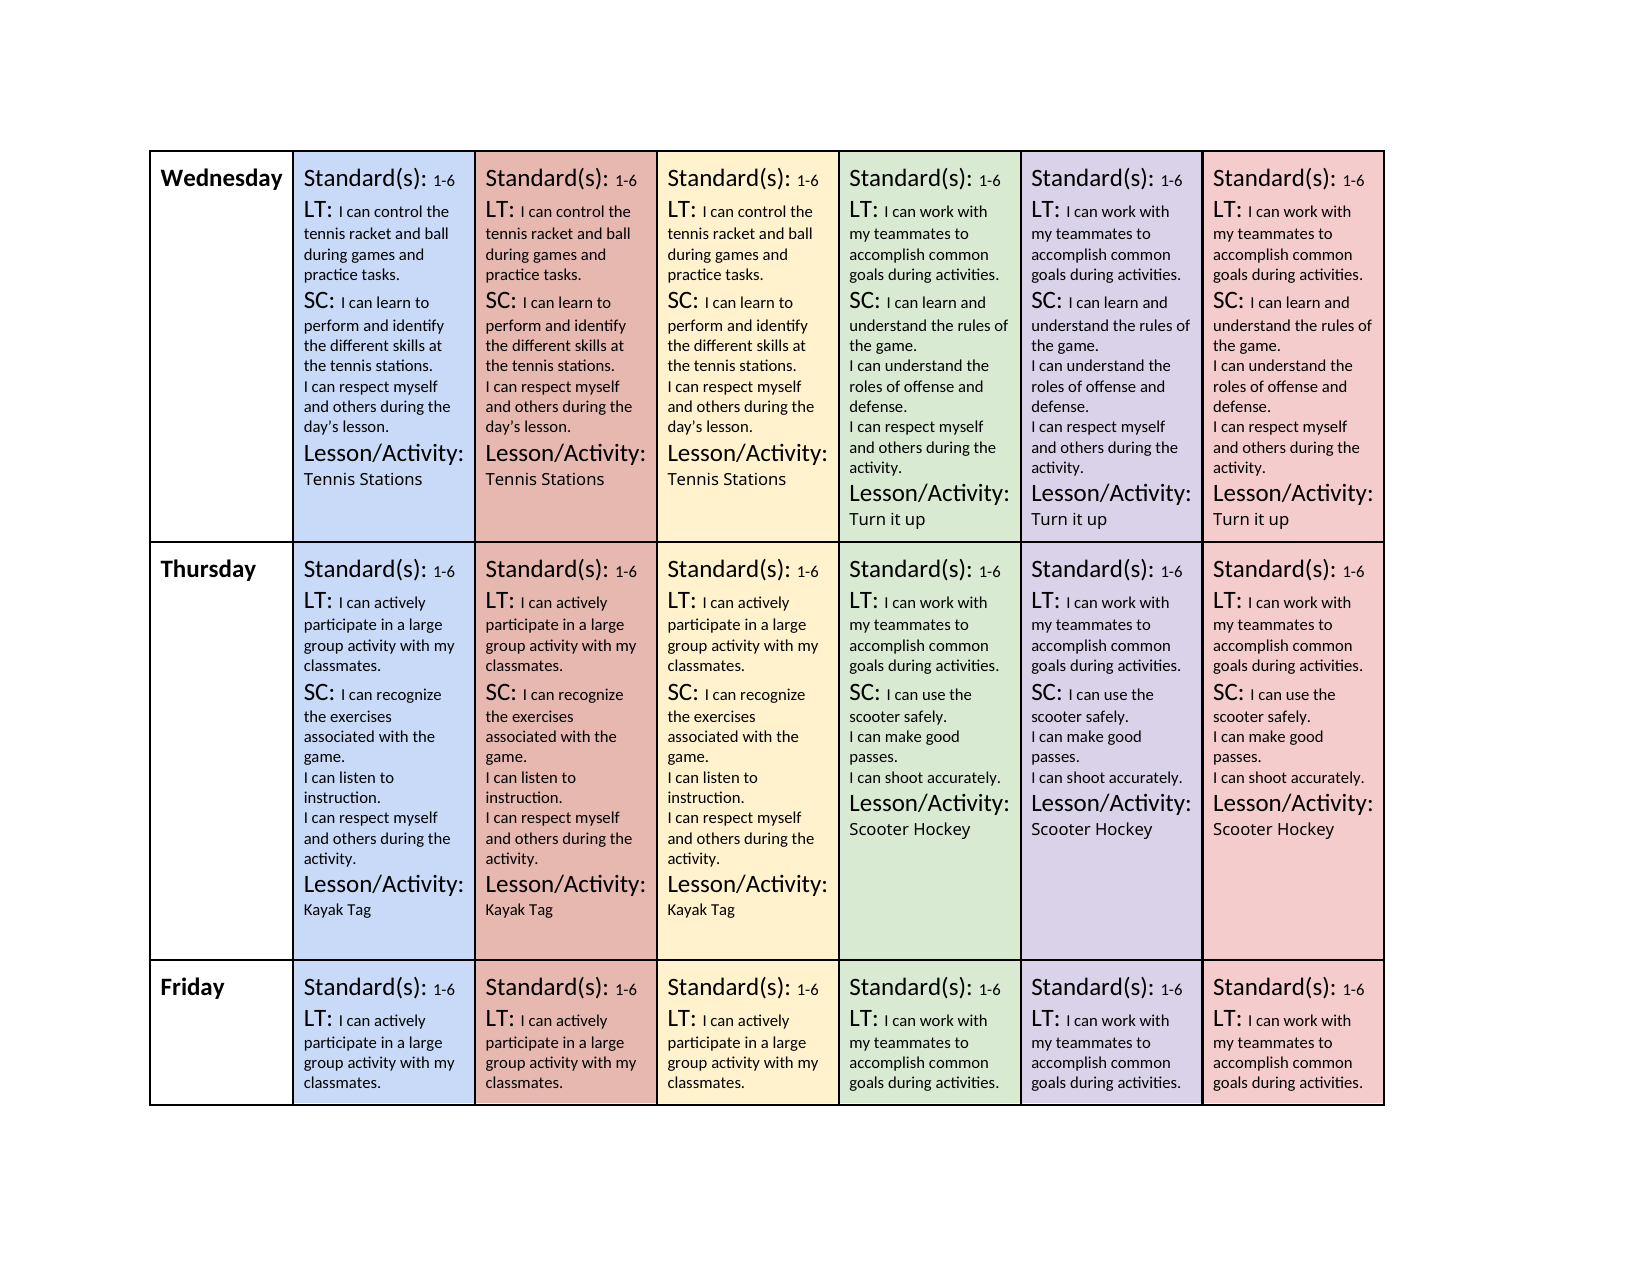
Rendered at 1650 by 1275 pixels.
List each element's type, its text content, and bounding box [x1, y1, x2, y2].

table_cell Standard(s): 1-6 LT: I can work with my teammates to accomplish common goals during activities. SC: I can use the scooter safely. I can make good passes. I can shoot accurately. Lesson/Activity: Scooter Hockey [1204, 543, 1383, 959]
table_cell Thursday [151, 543, 292, 959]
table_cell Standard(s): 1-6 LT: I can work with my teammates to accomplish common goals during activities. [840, 961, 1020, 1103]
table_cell Standard(s): 1-6 LT: I can work with my teammates to accomplish common goals during activities. SC: I can use the scooter safely. I can make good passes. I can shoot accurately. Lesson/Activity: Scooter Hockey [1022, 543, 1201, 959]
table_cell Wednesday [151, 152, 292, 541]
table_cell Standard(s): 1-6 LT: I can actively participate in a large group activity with my classmates. [476, 961, 656, 1103]
table_cell Standard(s): 1-6 LT: I can actively participate in a large group activity with my classmates. SC: I can recognize the exercises associated with the game. I can listen to instruction. I can respect myself and others during the activity. Lesson/Activity: Kayak Tag [294, 543, 474, 959]
table_cell Standard(s): 1-6 LT: I can work with my teammates to accomplish common goals during activities. SC: I can use the scooter safely. I can make good passes. I can shoot accurately. Lesson/Activity: Scooter Hockey [840, 543, 1020, 959]
table_cell Friday [151, 961, 292, 1103]
table_cell Standard(s): 1-6 LT: I can actively participate in a large group activity with my classmates. SC: I can recognize the exercises associated with the game. I can listen to instruction. I can respect myself and others during the activity. Lesson/Activity: Kayak Tag [658, 543, 838, 959]
table_cell Standard(s): 1-6 LT: I can control the tennis racket and ball during games and practice tasks. SC: I can learn to perform and identify the different skills at the tennis stations. I can respect myself and others during the day’s lesson. Lesson/Activity: Tennis Stations [476, 152, 656, 541]
table_cell Standard(s): 1-6 LT: I can actively participate in a large group activity with my classmates. [658, 961, 838, 1103]
table_cell Standard(s): 1-6 LT: I can work with my teammates to accomplish common goals during activities. SC: I can learn and understand the rules of the game. I can understand the roles of offense and defense. I can respect myself and others during the activity. Lesson/Activity: Turn it up [1022, 152, 1201, 541]
table_cell Standard(s): 1-6 LT: I can work with my teammates to accomplish common goals during activities. [1204, 961, 1383, 1103]
table_cell Standard(s): 1-6 LT: I can control the tennis racket and ball during games and practice tasks. SC: I can learn to perform and identify the different skills at the tennis stations. I can respect myself and others during the day’s lesson. Lesson/Activity: Tennis Stations [294, 152, 474, 541]
table_cell Standard(s): 1-6 LT: I can work with my teammates to accomplish common goals during activities. SC: I can learn and understand the rules of the game. I can understand the roles of offense and defense. I can respect myself and others during the activity. Lesson/Activity: Turn it up [840, 152, 1020, 541]
table_cell Standard(s): 1-6 LT: I can work with my teammates to accomplish common goals during activities. [1022, 961, 1201, 1103]
table_cell Standard(s): 1-6 LT: I can control the tennis racket and ball during games and practice tasks. SC: I can learn to perform and identify the different skills at the tennis stations. I can respect myself and others during the day’s lesson. Lesson/Activity: Tennis Stations [658, 152, 838, 541]
table_cell Standard(s): 1-6 LT: I can work with my teammates to accomplish common goals during activities. SC: I can learn and understand the rules of the game. I can understand the roles of offense and defense. I can respect myself and others during the activity. Lesson/Activity: Turn it up [1204, 152, 1383, 541]
table_cell Standard(s): 1-6 LT: I can actively participate in a large group activity with my classmates. SC: I can recognize the exercises associated with the game. I can listen to instruction. I can respect myself and others during the activity. Lesson/Activity: Kayak Tag [476, 543, 656, 959]
table_cell Standard(s): 1-6 LT: I can actively participate in a large group activity with my classmates. [294, 961, 474, 1103]
